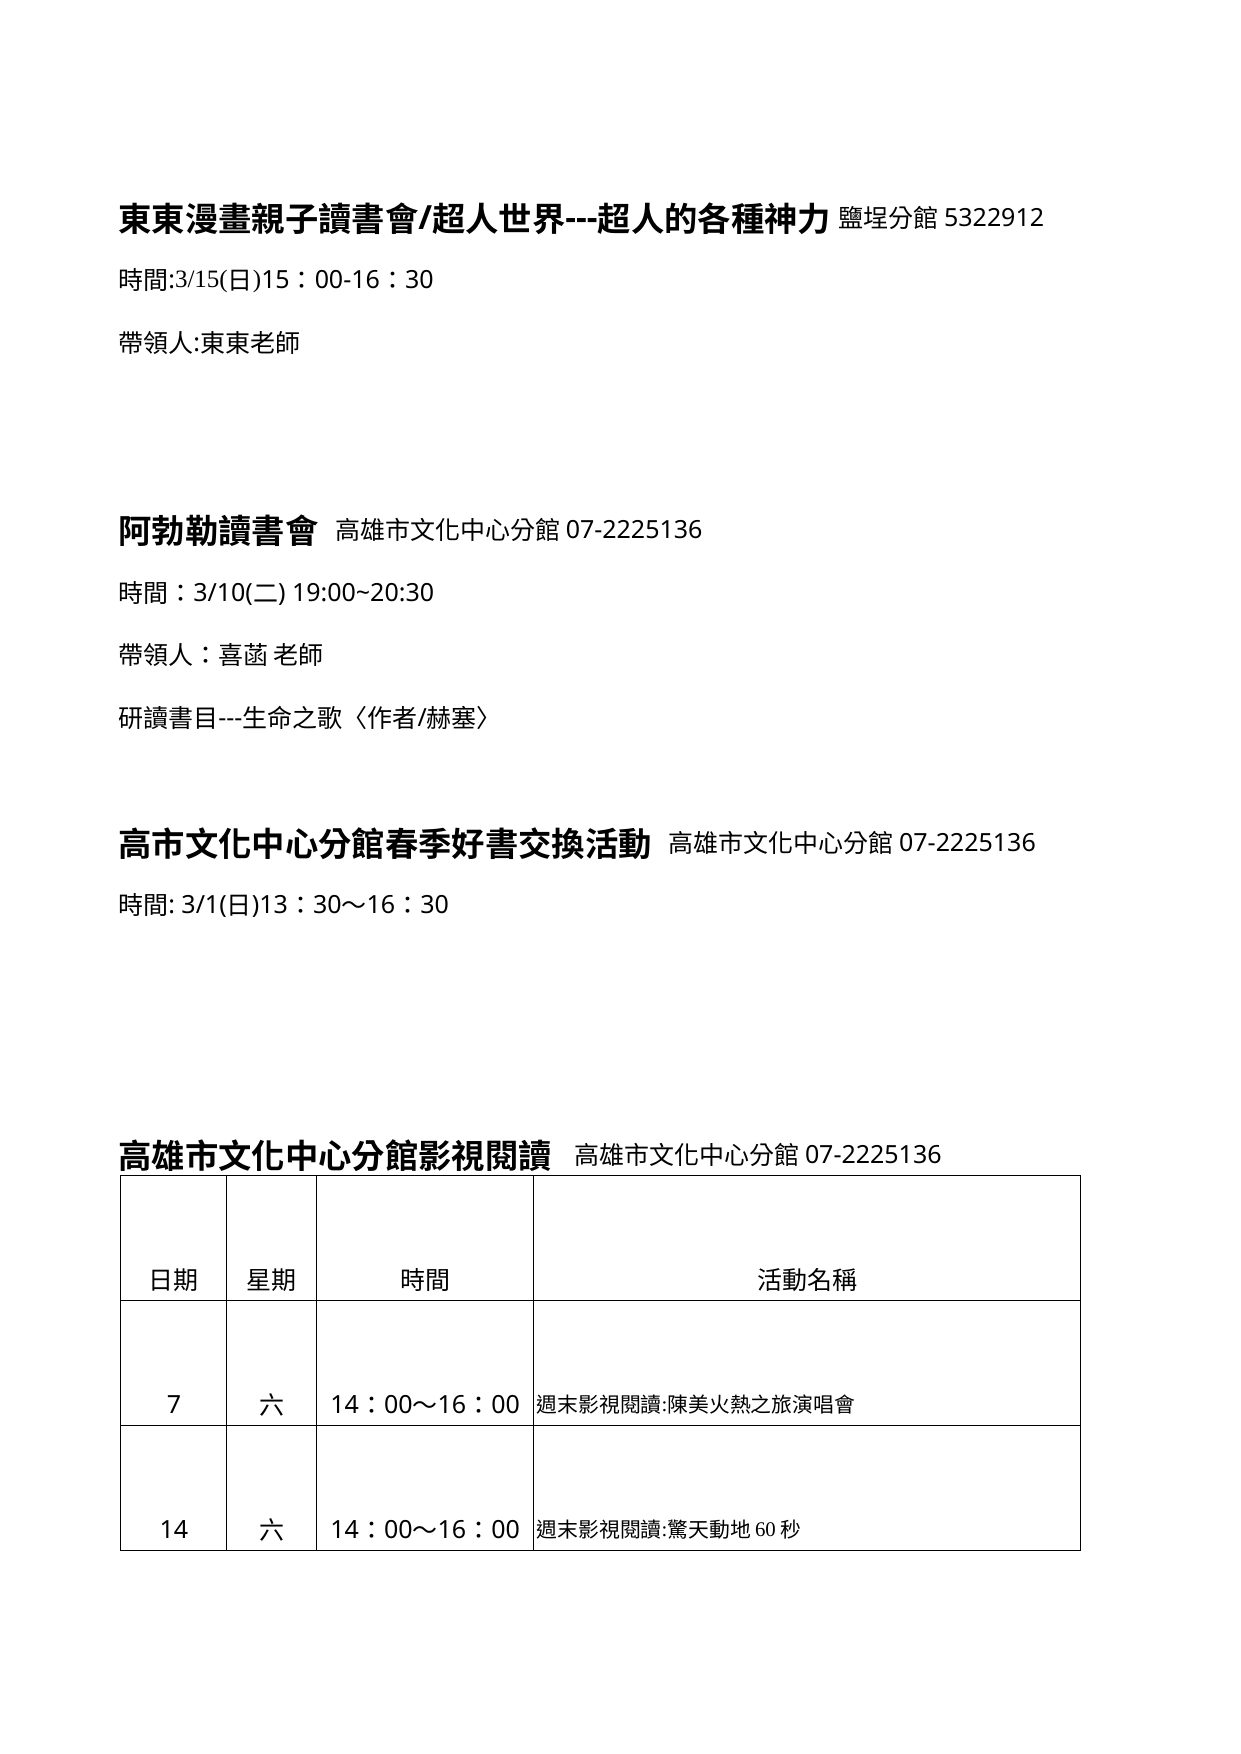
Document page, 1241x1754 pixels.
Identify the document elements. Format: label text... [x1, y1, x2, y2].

table_cell 14：00～16：00 [317, 1426, 533, 1550]
table_header 活動名稱 [534, 1176, 1080, 1300]
text 時間：3/10(二) 19:00~20:30 [118, 550, 1122, 612]
table_cell 六 [227, 1426, 316, 1550]
table_cell 7 [121, 1301, 226, 1425]
text 高市文化中心分館春季好書交換活動 高雄市文化中心分館 07-2225136 [118, 800, 1122, 862]
table_cell 週末影視閱讀:驚天動地60秒 [534, 1426, 1080, 1550]
text 研讀書目---生命之歌〈作者/赫塞〉 [118, 675, 1122, 737]
table_cell 六 [227, 1301, 316, 1425]
text 時間:3/15(日)15：00-16：30 [118, 237, 1122, 300]
text 高雄市文化中心分館影視閱讀 高雄市文化中心分館 07-2225136 [118, 1112, 1122, 1175]
table_cell 週末影視閱讀:陳美火熱之旅演唱會 [534, 1301, 1080, 1425]
text 時間: 3/1(日)13：30～16：30 [118, 862, 1122, 925]
table_cell 14：00～16：00 [317, 1301, 533, 1425]
table_header 時間 [317, 1176, 533, 1300]
table_header 星期 [227, 1176, 316, 1300]
table_cell 14 [121, 1426, 226, 1550]
text 阿勃勒讀書會 高雄市文化中心分館 07-2225136 [118, 487, 1122, 550]
text 帶領人:東東老師 [118, 300, 1122, 362]
text 帶領人：喜菡 老師 [118, 612, 1122, 675]
text 東東漫畫親子讀書會/超人世界---超人的各種神力 鹽埕分館 5322912 [118, 175, 1122, 237]
table_header 日期 [121, 1176, 226, 1300]
